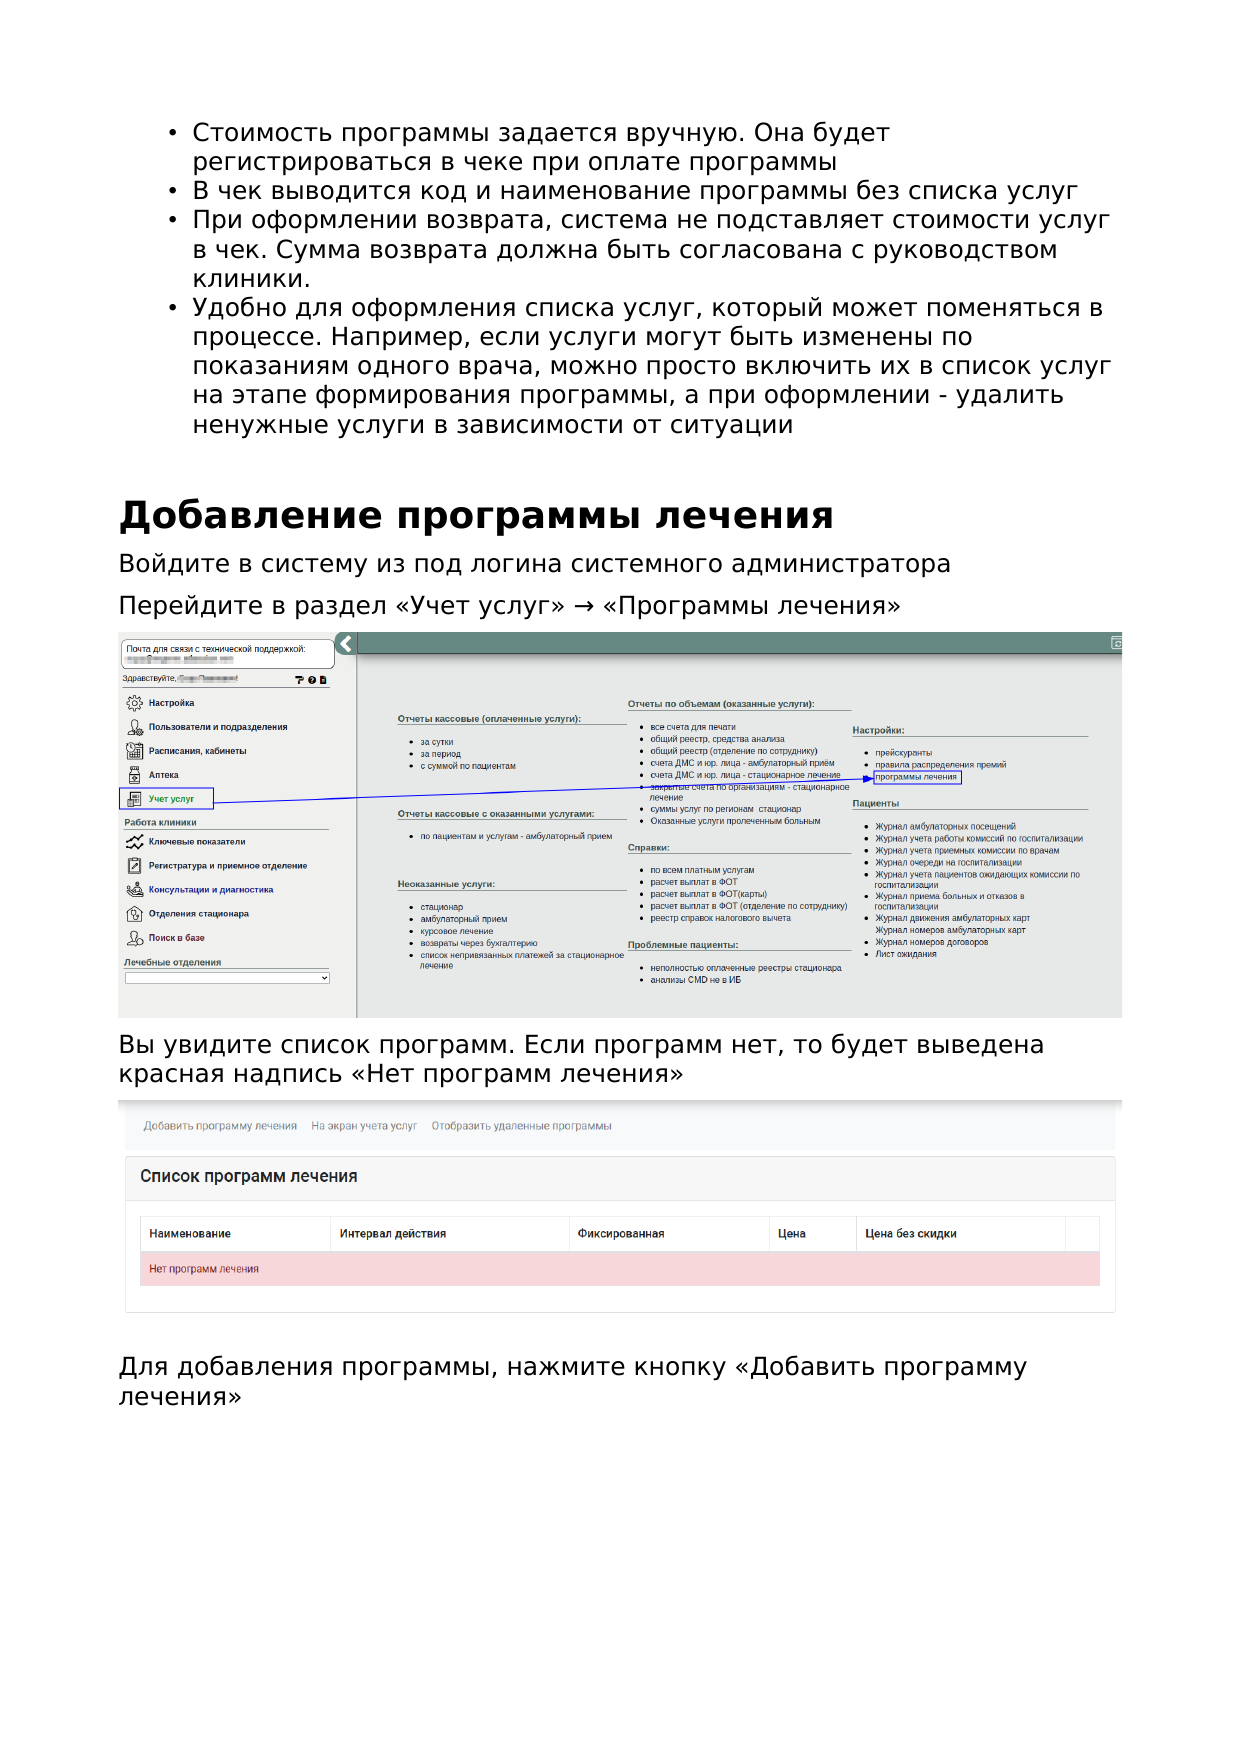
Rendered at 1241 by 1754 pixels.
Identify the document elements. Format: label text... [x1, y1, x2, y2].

text Вы увидите список программ. Если программ нет, то будет выведена красная надпись «Нет программ лечения» [118, 1030, 1122, 1088]
subtitle Добавление программы лечения [118, 493, 1122, 537]
text Для добавления программы, нажмите кнопку «Добавить программу лечения» [118, 1353, 1122, 1411]
list В чек выводится код и наименование программы без списка услуг [177, 176, 1122, 206]
list Удобно для оформления списка услуг, который может поменяться в процессе. Например, если услуги могут быть изменены по показаниям одного врача, можно просто включить их в список услуг на этапе формирования программы, а при оформлении - удалить ненужные услуги в зависимости от ситуации [177, 293, 1122, 439]
list Стоимость программы задается вручную. Она будет регистрироваться в чеке при оплате программы [177, 118, 1122, 176]
text Войдите в систему из под логина системного администратора [118, 549, 1122, 579]
picture [118, 632, 1123, 1018]
text Перейдите в раздел «Учет услуг» → «Программы лечения» [118, 591, 1122, 620]
list При оформлении возврата, система не подставляет стоимости услуг в чек. Сумма возврата должна быть согласована с руководством клиники. [177, 206, 1122, 293]
picture [118, 1100, 1123, 1341]
